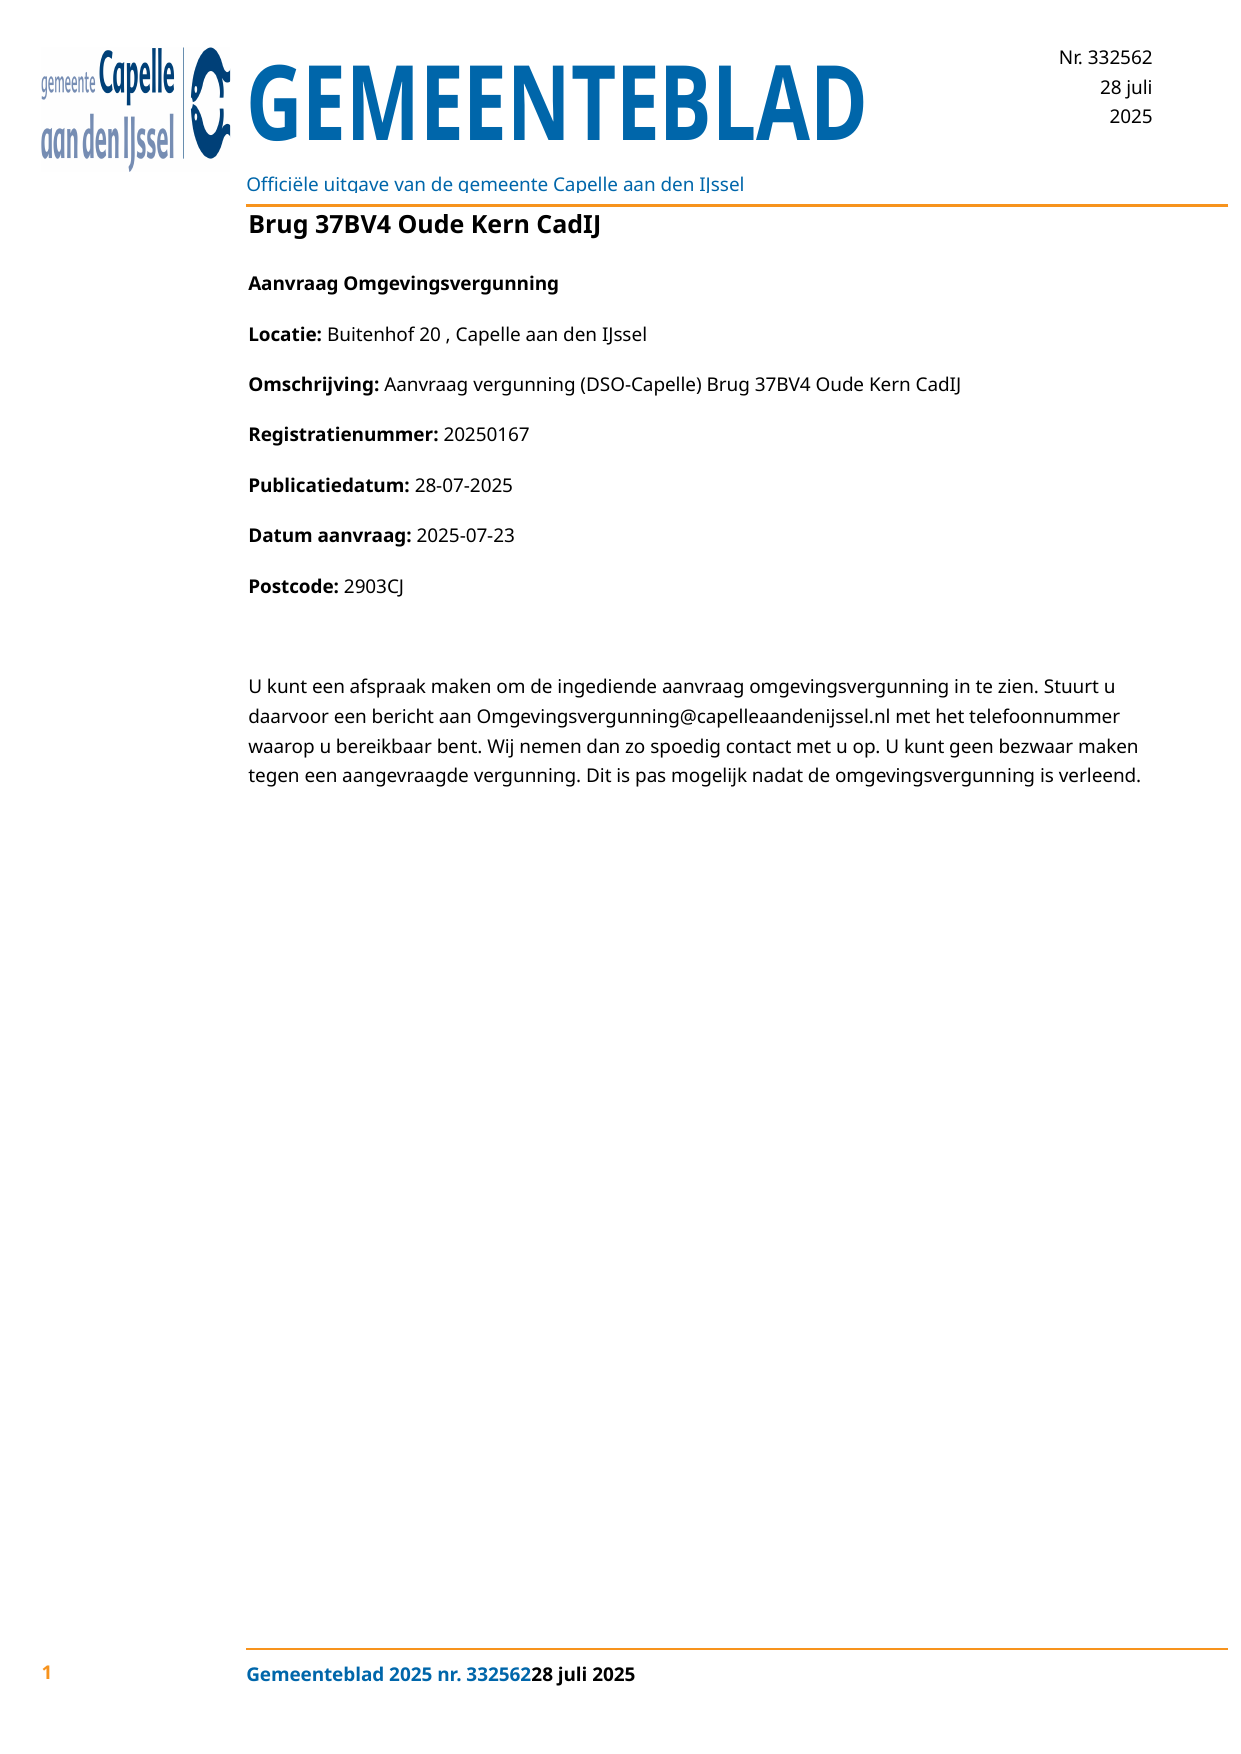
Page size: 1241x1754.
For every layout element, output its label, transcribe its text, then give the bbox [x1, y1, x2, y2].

picture [41, 47, 231, 172]
text Locatie: Buitenhof 20 , Capelle aan den IJssel [248, 321, 1152, 346]
text Registratienummer: 20250167 [248, 422, 1152, 447]
text Publicatiedatum: 28-07-2025 [248, 472, 1152, 498]
text Brug 37BV4 Oude Kern CadIJ [248, 207, 1152, 241]
text U kunt een afspraak maken om de ingediende aanvraag omgevingsvergunning in te zien. Stuurt u daarvoor een bericht aan Omgevingsvergunning@capelleaandenijssel.nl met het telefoonnummer waarop u bereikbaar bent. Wij nemen dan zo spoedig contact met u op. U kunt geen bezwaar maken tegen een aangevraagde vergunning. Dit is pas mogelijk nadat de omgevingsvergunning is verleend. [248, 674, 1152, 788]
text Omschrijving: Aanvraag vergunning (DSO-Capelle) Brug 37BV4 Oude Kern CadIJ [248, 371, 1152, 397]
text Postcode: 2903CJ [248, 573, 1152, 598]
text Aanvraag Omgevingsvergunning [248, 270, 1152, 296]
text Datum aanvraag: 2025-07-23 [248, 522, 1152, 548]
